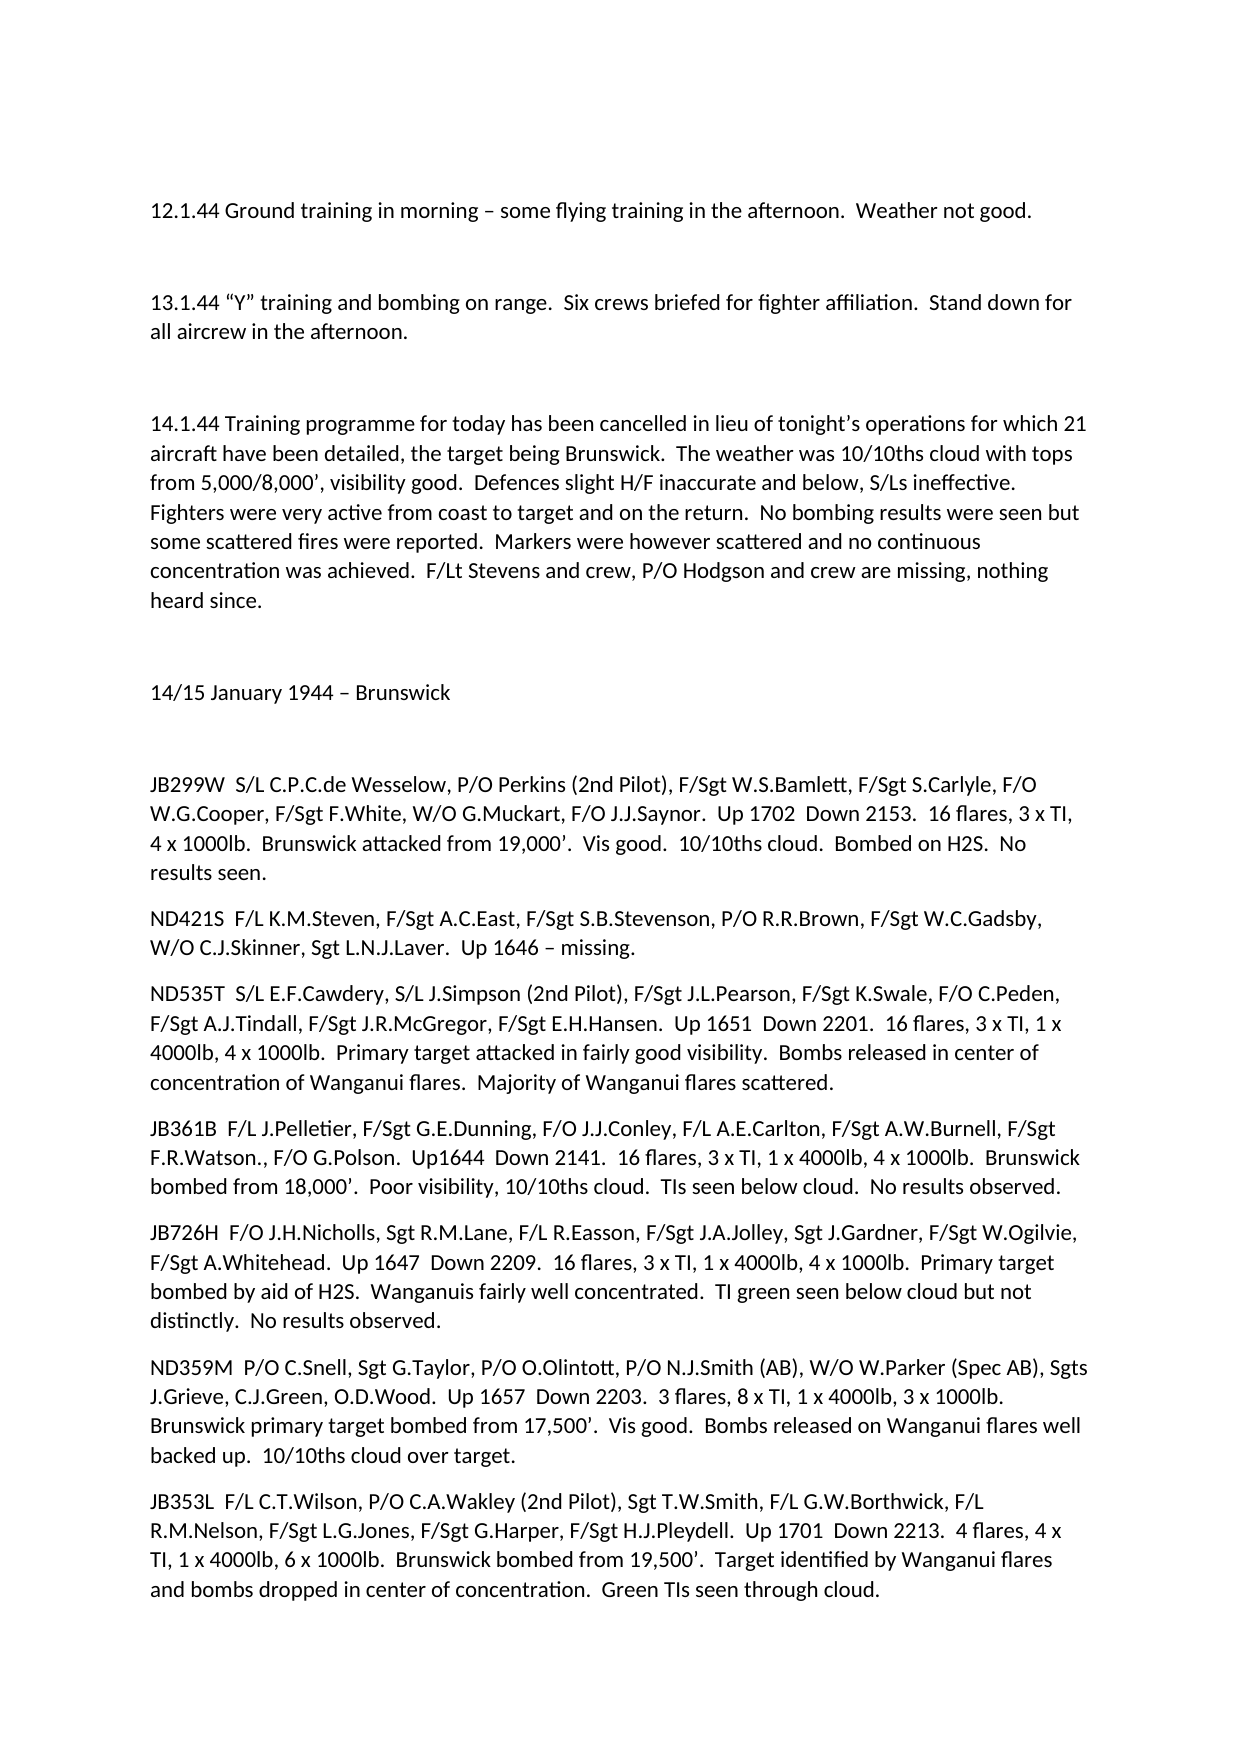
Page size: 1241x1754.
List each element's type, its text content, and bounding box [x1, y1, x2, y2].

text 12.1.44 Ground training in morning – some flying training in the afternoon. Weather not good. [150, 196, 1090, 224]
text 13.1.44 “Y” training and bombing on range. Six crews briefed for fighter affiliation. Stand down for all aircrew in the afternoon. [150, 288, 1090, 346]
text ND535T S/L E.F.Cawdery, S/L J.Simpson (2nd Pilot), F/Sgt J.L.Pearson, F/Sgt K.Swale, F/O C.Peden, F/Sgt A.J.Tindall, F/Sgt J.R.McGregor, F/Sgt E.H.Hansen. Up 1651 Down 2201. 16 flares, 3 x TI, 1 x 4000lb, 4 x 1000lb. Primary target attacked in fairly good visibility. Bombs released in center of concentration of Wanganui flares. Majority of Wanganui flares scattered. [150, 979, 1090, 1096]
text 14/15 January 1944 – Brunswick [150, 678, 1090, 706]
text ND359M P/O C.Snell, Sgt G.Taylor, P/O O.Olintott, P/O N.J.Smith (AB), W/O W.Parker (Spec AB), Sgts J.Grieve, C.J.Green, O.D.Wood. Up 1657 Down 2203. 3 flares, 8 x TI, 1 x 4000lb, 3 x 1000lb. Brunswick primary target bombed from 17,500’. Vis good. Bombs released on Wanganui flares well backed up. 10/10ths cloud over target. [150, 1353, 1090, 1469]
text ND421S F/L K.M.Steven, F/Sgt A.C.East, F/Sgt S.B.Stevenson, P/O R.R.Brown, F/Sgt W.C.Gadsby, W/O C.J.Skinner, Sgt L.N.J.Laver. Up 1646 – missing. [150, 904, 1090, 962]
text 14.1.44 Training programme for today has been cancelled in lieu of tonight’s operations for which 21 aircraft have been detailed, the target being Brunswick. The weather was 10/10ths cloud with tops from 5,000/8,000’, visibility good. Defences slight H/F inaccurate and below, S/Ls ineffective. Fighters were very active from coast to target and on the return. No bombing results were seen but some scattered fires were reported. Markers were however scattered and no continuous concentration was achieved. F/Lt Stevens and crew, P/O Hodgson and crew are missing, nothing heard since. [150, 409, 1090, 614]
text JB299W S/L C.P.C.de Wesselow, P/O Perkins (2nd Pilot), F/Sgt W.S.Bamlett, F/Sgt S.Carlyle, F/O W.G.Cooper, F/Sgt F.White, W/O G.Muckart, F/O J.J.Saynor. Up 1702 Down 2153. 16 flares, 3 x TI, 4 x 1000lb. Brunswick attacked from 19,000’. Vis good. 10/10ths cloud. Bombed on H2S. No results seen. [150, 770, 1090, 886]
text JB353L F/L C.T.Wilson, P/O C.A.Wakley (2nd Pilot), Sgt T.W.Smith, F/L G.W.Borthwick, F/L R.M.Nelson, F/Sgt L.G.Jones, F/Sgt G.Harper, F/Sgt H.J.Pleydell. Up 1701 Down 2213. 4 flares, 4 x TI, 1 x 4000lb, 6 x 1000lb. Brunswick bombed from 19,500’. Target identified by Wanganui flares and bombs dropped in center of concentration. Green TIs seen through cloud. [150, 1487, 1090, 1603]
text JB726H F/O J.H.Nicholls, Sgt R.M.Lane, F/L R.Easson, F/Sgt J.A.Jolley, Sgt J.Gardner, F/Sgt W.Ogilvie, F/Sgt A.Whitehead. Up 1647 Down 2209. 16 flares, 3 x TI, 1 x 4000lb, 4 x 1000lb. Primary target bombed by aid of H2S. Wanganuis fairly well concentrated. TI green seen below cloud but not distinctly. No results observed. [150, 1218, 1090, 1335]
text JB361B F/L J.Pelletier, F/Sgt G.E.Dunning, F/O J.J.Conley, F/L A.E.Carlton, F/Sgt A.W.Burnell, F/Sgt F.R.Watson., F/O G.Polson. Up1644 Down 2141. 16 flares, 3 x TI, 1 x 4000lb, 4 x 1000lb. Brunswick bombed from 18,000’. Poor visibility, 10/10ths cloud. TIs seen below cloud. No results observed. [150, 1114, 1090, 1201]
